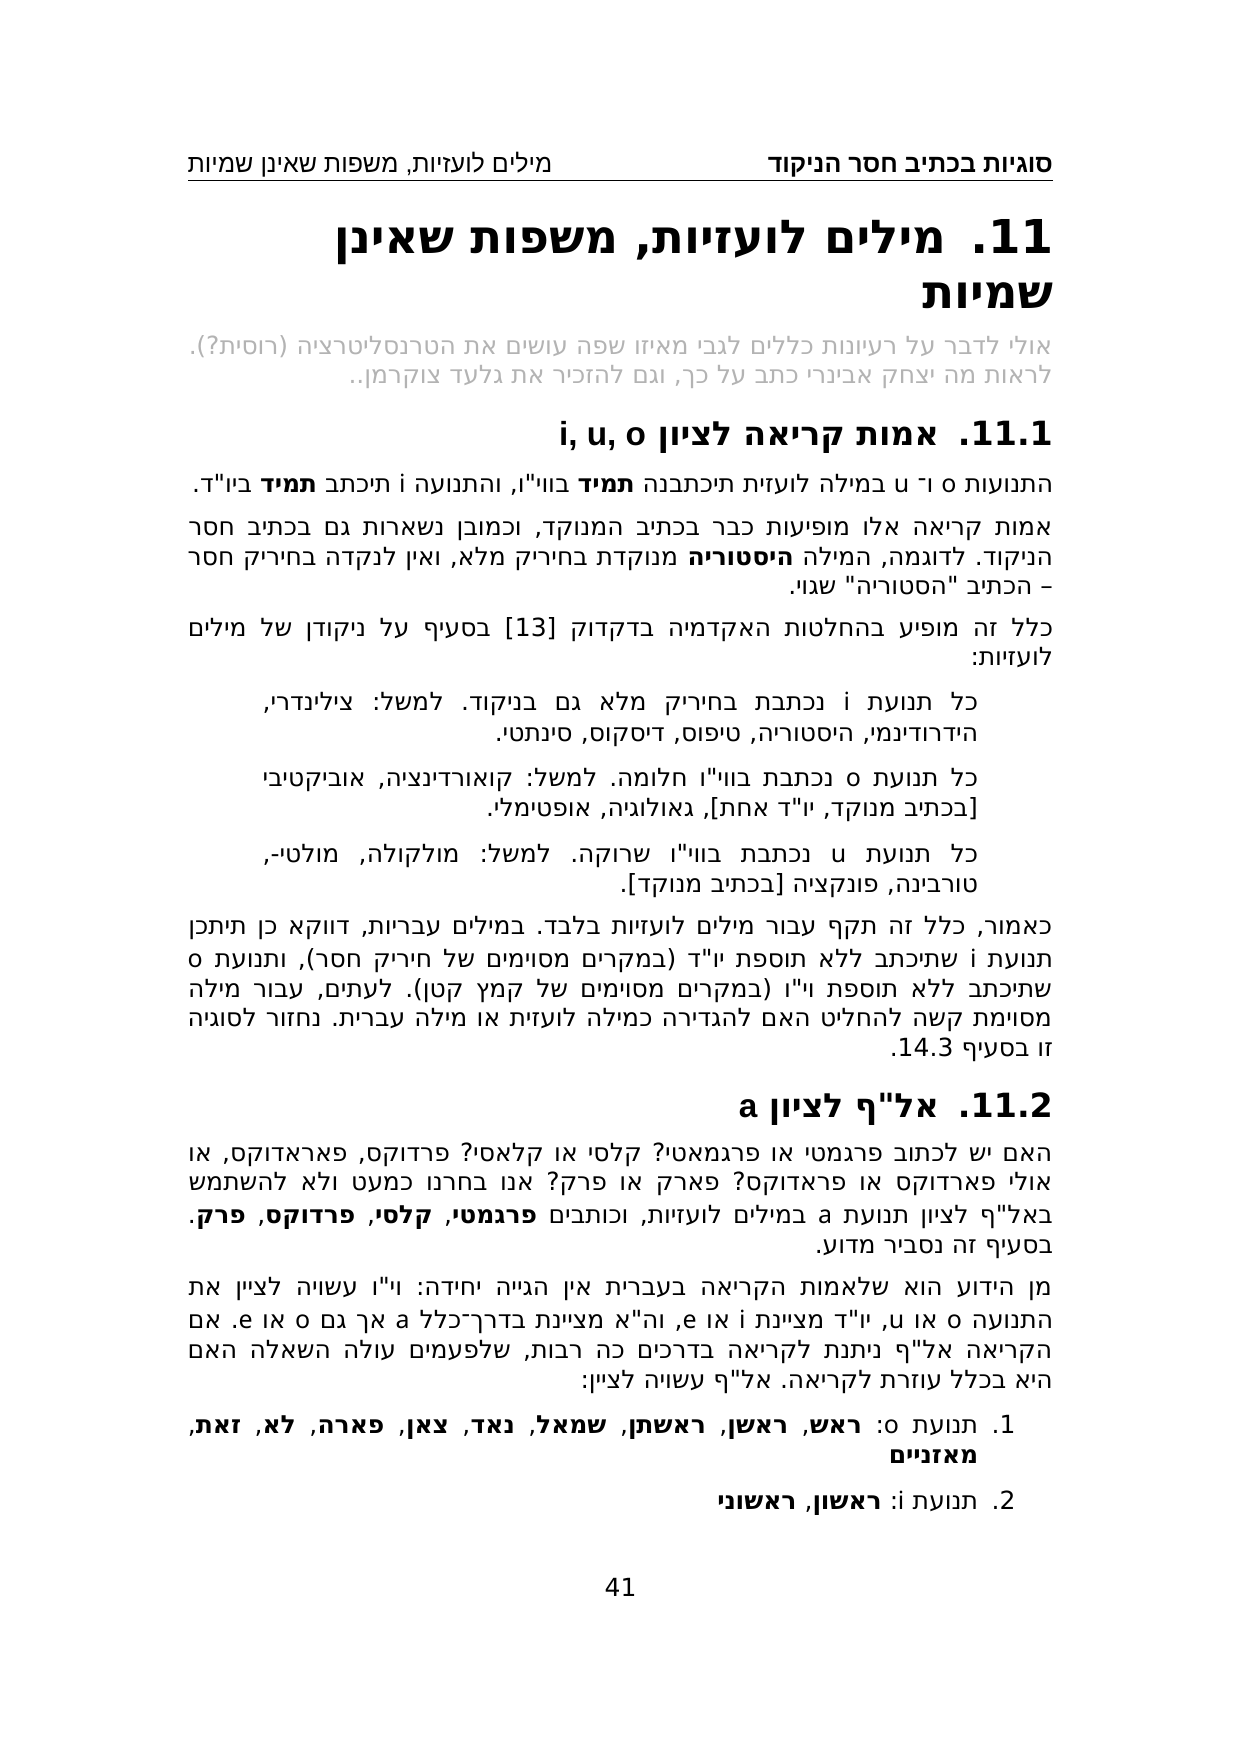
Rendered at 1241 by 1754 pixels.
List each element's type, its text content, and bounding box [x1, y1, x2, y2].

text כל תנועת i נכתבת בחיריק מלא גם בניקוד. למשל: צילינדרי, הידרודינמי, היסטוריה, טיפוס, דיסקוס, סינתטי. [262, 684, 978, 747]
text כאמור, כלל זה תקף עבור מילים לועזיות בלבד. במילים עבריות, דווקא כן תיתכן תנועת i שתיכתב ללא תוספת יו"ד (במקרים מסוימים של חיריק חסר), ותנועת o שתיכתב ללא תוספת וי"ו (במקרים מסוימים של קמץ קטן). לעתים, עבור מילה מסוימת קשה להחליט האם להגדירה כמילה לועזית או מילה עברית. נחזור לסוגיה זו בסעיף 14.3. [187, 911, 1053, 1062]
text כל תנועת o נכתבת בווי"ו חלומה. למשל: קואורדינציה, אוביקטיבי [בכתיב מנוקד, יו"ד אחת], גאולוגיה, אופטימלי. [262, 759, 978, 823]
text מן הידוע הוא שלאמות הקריאה בעברית אין הגייה יחידה: וי"ו עשויה לציין את התנועה o או u, יו"ד מציינת i או e, וה"א מציינת בדרך־כלל a אך גם o או e. אם הקריאה אל"ף ניתנת לקריאה בדרכים כה רבות, שלפעמים עולה השאלה האם היא בכלל עוזרת לקריאה. אל"ף עשויה לציין: [187, 1272, 1053, 1394]
text כל תנועת u נכתבת בווי"ו שרוקה. למשל: מולקולה, מולטי-, טורבינה, פונקציה [בכתיב מנוקד]. [262, 835, 978, 898]
subtitle אל"ף לציון a [187, 1087, 1053, 1126]
subtitle אמות קריאה לציון i, u, o [187, 415, 1053, 453]
subtitle מילים לועזיות, משפות שאינן שמיות [187, 210, 1053, 319]
list תנועת i: ראשון, ראשוני [187, 1482, 1016, 1516]
text אולי לדבר על רעיונות כללים לגבי מאיזו שפה עושים את הטרנסליטרציה (רוסית?). לראות מה יצחק אבינרי כתב על כך, וגם להזכיר את גלעד צוקרמן.. [187, 331, 1053, 390]
text האם יש לכתוב פרגמטי או פרגמאטי? קלסי או קלאסי? פרדוקס, פאראדוקס, או אולי פארדוקס או פראדוקס? פארק או פרק? אנו בחרנו כמעט ולא להשתמש באל"ף לציון תנועת a במילים לועזיות, וכותבים פרגמטי, קלסי, פרדוקס, פרק. בסעיף זה נסביר מדוע. [187, 1138, 1053, 1260]
text התנועות o ו־ u במילה לועזית תיכתבנה תמיד בווי"ו, והתנועה i תיכתב תמיד ביו"ד. [187, 466, 1053, 500]
list תנועת o: ראש, ראשן, ראשתן, שמאל, נאד, צאן, פארה, לא, זאת, מאזניים [187, 1407, 1016, 1470]
text כלל זה מופיע בהחלטות האקדמיה בדקדוק [13] בסעיף על ניקודן של מילים לועזיות: [187, 613, 1053, 671]
text אמות קריאה אלו מופיעות כבר בכתיב המנוקד, וכמובן נשארות גם בכתיב חסר הניקוד. לדוגמה, המילה היסטוריה מנוקדת בחיריק מלא, ואין לנקדה בחיריק חסר – הכתיב "הסטוריה" שגוי. [187, 512, 1053, 600]
